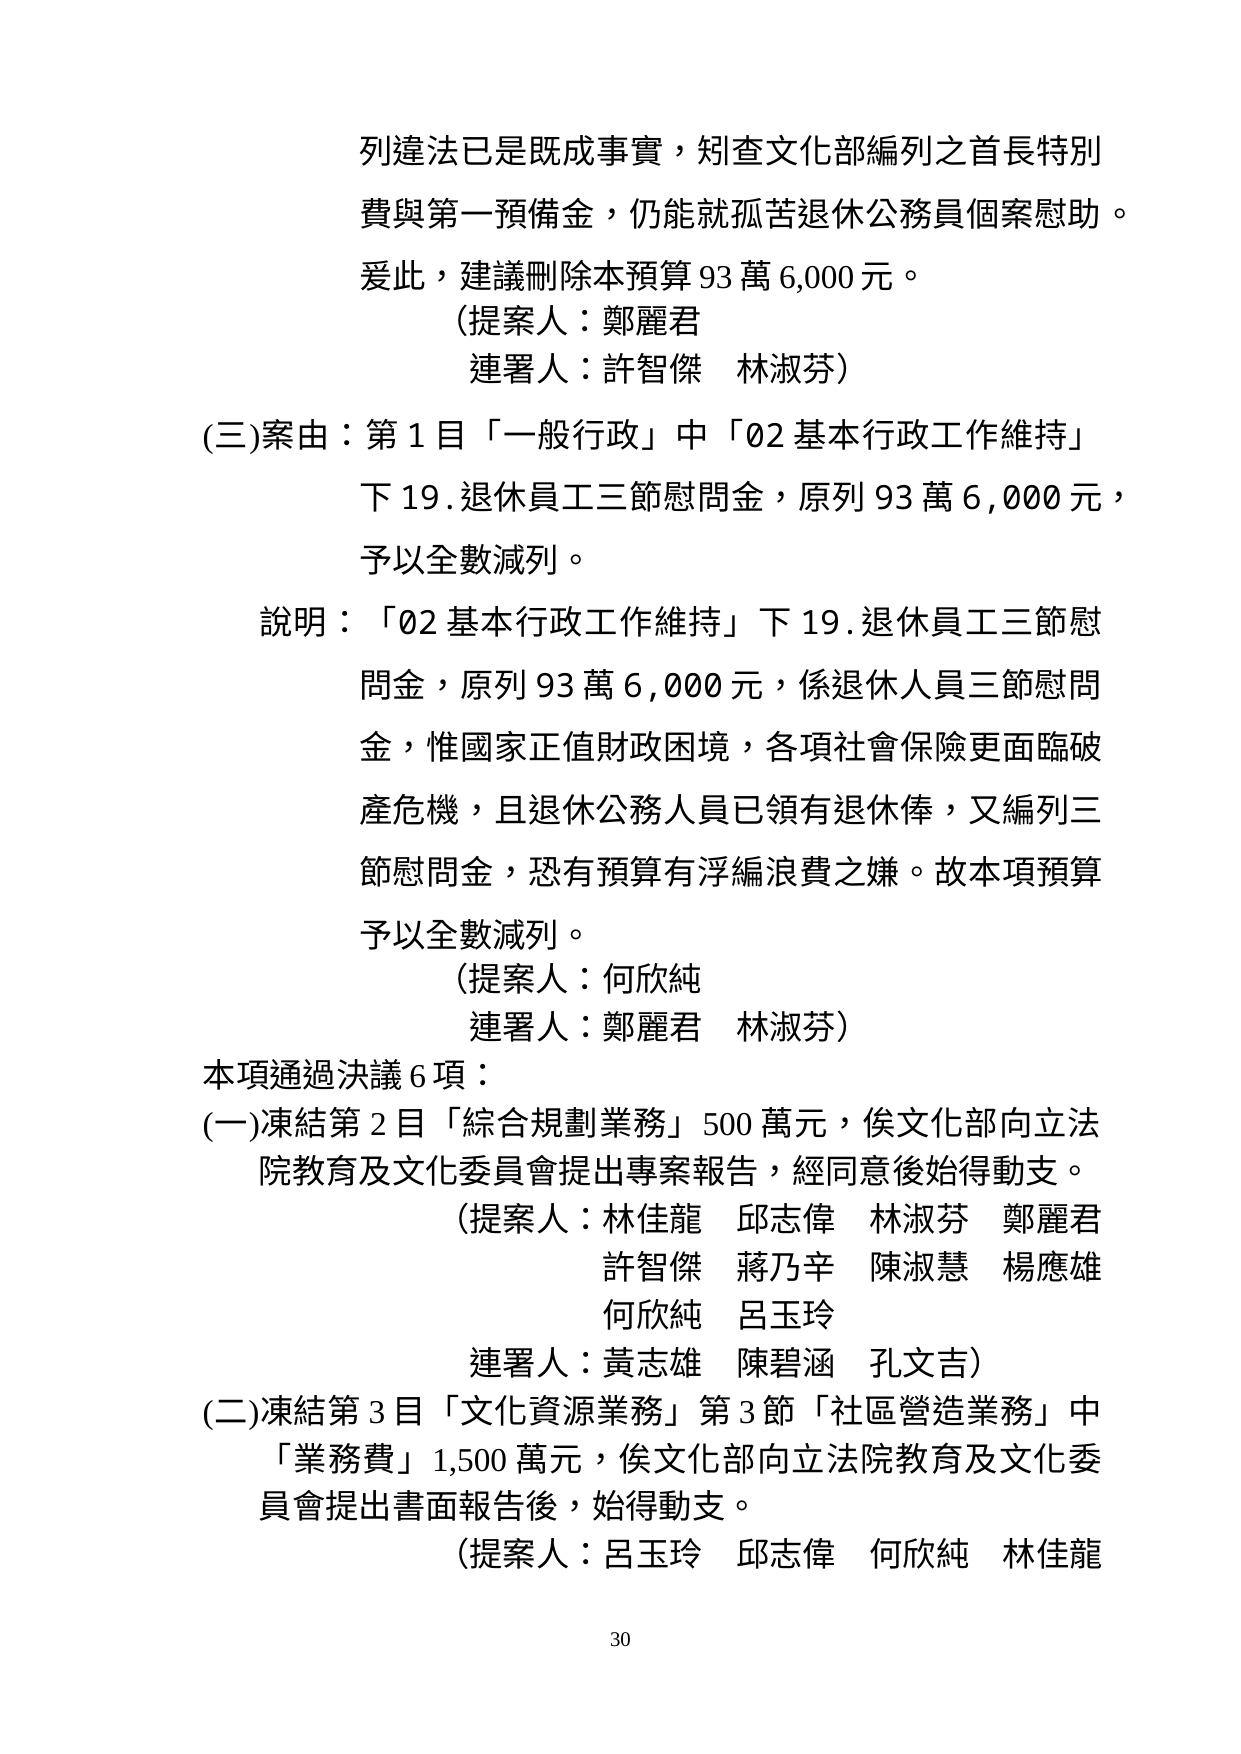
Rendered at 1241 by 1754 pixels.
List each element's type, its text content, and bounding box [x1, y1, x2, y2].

text 連署人：黃志雄 陳碧涵 孔文吉） [136, 1337, 1104, 1385]
text (一)凍結第2目「綜合規劃業務」500萬元，俟文化部向立法院教育及文化委員會提出專案報告，經同意後始得動支。 [202, 1097, 1102, 1193]
text （提案人：呂玉玲 邱志偉 何欣純 林佳龍 [136, 1528, 1104, 1576]
text (二)凍結第3目「文化資源業務」第3節「社區營造業務」中「業務費」1,500萬元，俟文化部向立法院教育及文化委員會提出書面報告後，始得動支。 [202, 1385, 1102, 1528]
text （提案人：鄭麗君 [435, 295, 1104, 343]
text （提案人：何欣純 [435, 953, 1104, 1001]
text 連署人：許智傑 林淑芬） [136, 343, 1104, 391]
text 許智傑 蔣乃辛 陳淑慧 楊應雄 [136, 1241, 1104, 1289]
text 連署人：鄭麗君 林淑芬） [136, 1001, 1104, 1049]
text 何欣純 呂玉玲 [136, 1289, 1104, 1337]
text 本項通過決議6項： [136, 1049, 1104, 1097]
text 說明：退休公務員三節慰問金之依據，違反法律保留之重要性原則，而行政院亦已宣佈將對退休公務員慰問金制度進行改革。縱然行政院計畫將退休員工慰問金朝向「法制化、只救濟弱勢」處理，但此預算編列違法已是既成事實，矧查文化部編列之首長特別費與第一預備金，仍能就孤苦退休公務員個案慰助。爰此，建議刪除本預算93萬6,000元。 [259, 108, 1103, 295]
text 說明：「02基本行政工作維持」下19.退休員工三節慰問金，原列93萬6,000元，係退休人員三節慰問金，惟國家正值財政困境，各項社會保險更面臨破產危機，且退休公務人員已領有退休俸，又編列三節慰問金，恐有預算有浮編浪費之嫌。故本項預算予以全數減列。 [259, 578, 1103, 953]
text (三)案由：第1目「一般行政」中「02基本行政工作維持」下19.退休員工三節慰問金，原列93萬6,000元，予以全數減列。 [202, 391, 1103, 578]
text （提案人：林佳龍 邱志偉 林淑芬 鄭麗君 [136, 1193, 1104, 1241]
